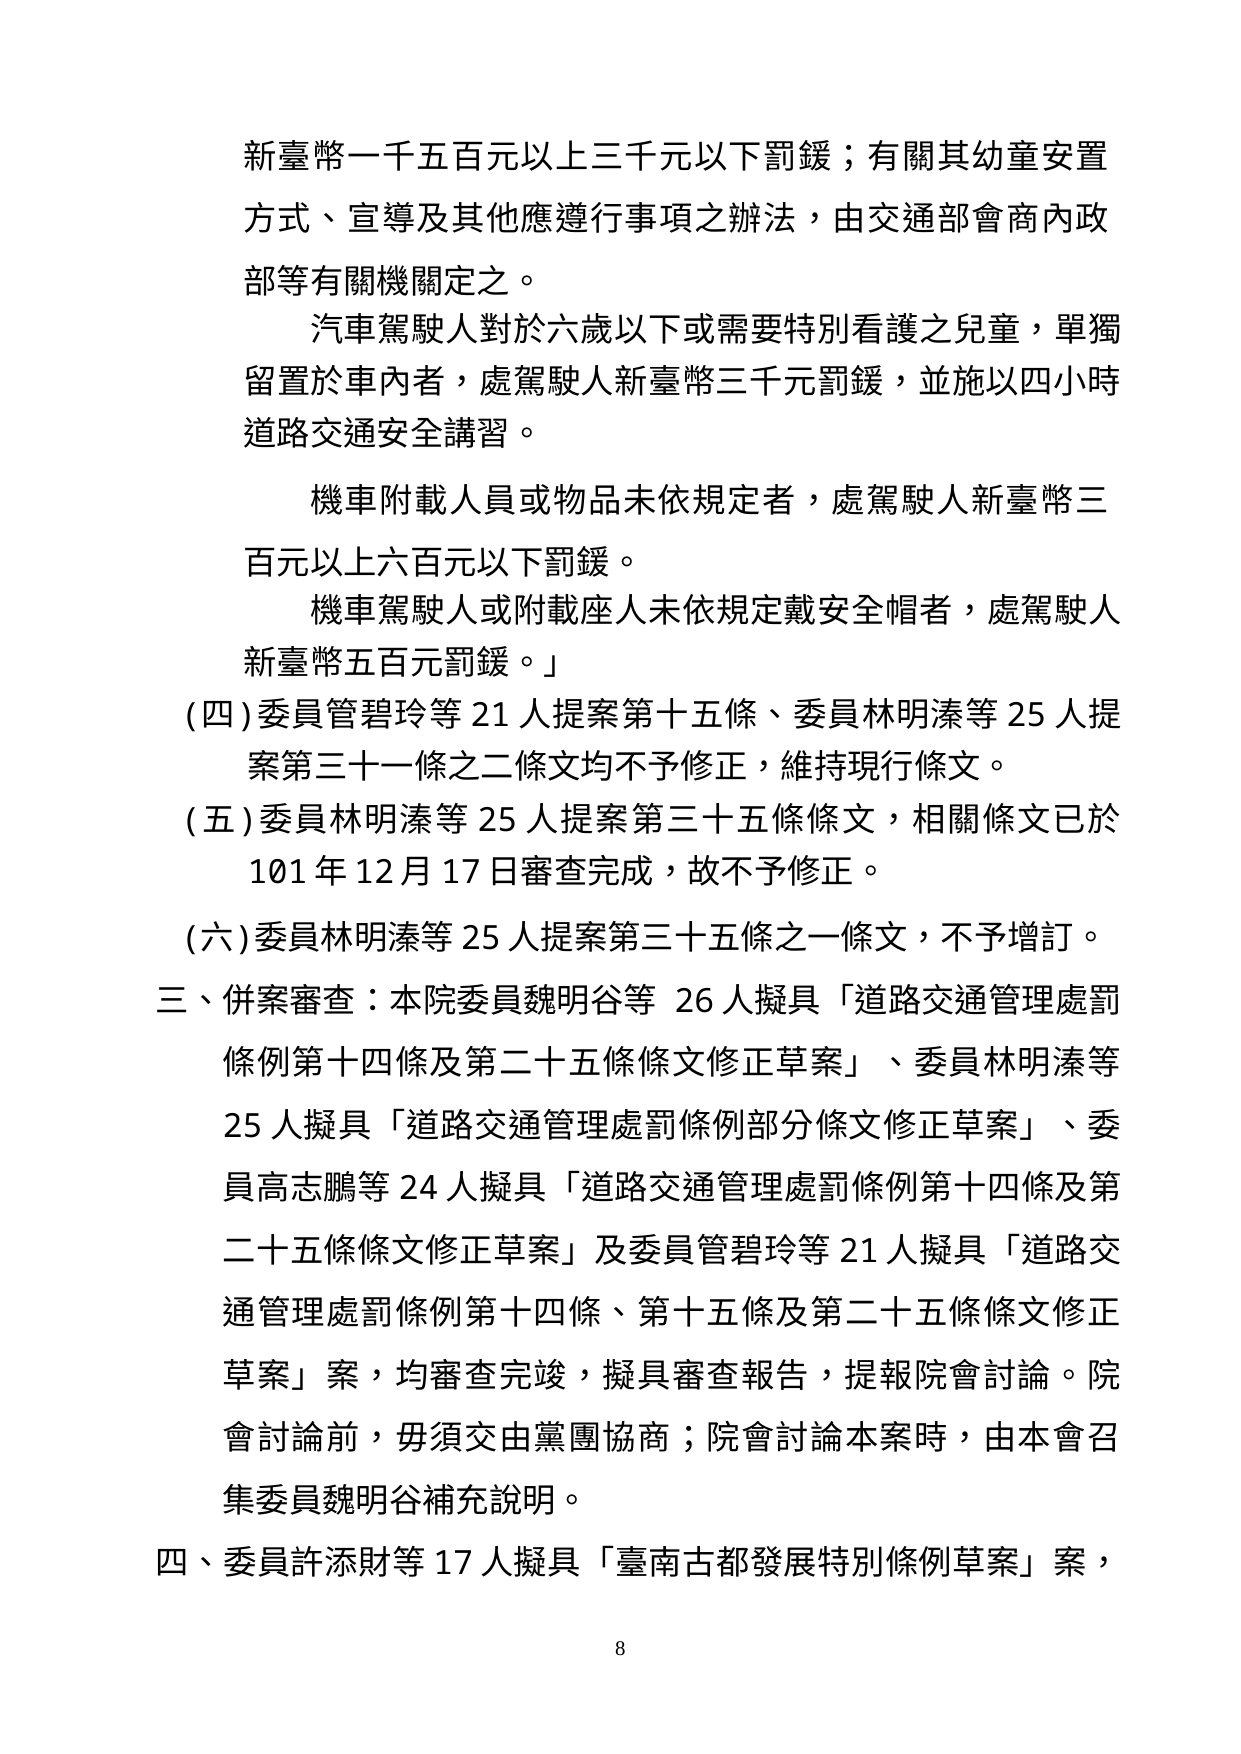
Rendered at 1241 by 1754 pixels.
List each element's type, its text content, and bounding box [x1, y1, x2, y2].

text (四)委員管碧玲等21人提案第十五條、委員林明溱等25人提案第三十一條之二條文均不予修正，維持現行條文。 [181, 685, 1122, 789]
text 機車駕駛人或附載座人未依規定戴安全帽者，處駕駛人新臺幣五百元罰鍰。」 [243, 581, 1122, 685]
text 四、委員許添財等17人擬具「臺南古都發展特別條例草案」案， [156, 1518, 1122, 1581]
text 機車附載人員或物品未依規定者，處駕駛人新臺幣三百元以上六百元以下罰鍰。 [243, 456, 1109, 581]
text (六)委員林明溱等25人提案第三十五條之一條文，不予增訂。 [181, 893, 1122, 956]
text 三、併案審查：本院委員魏明谷等 26人擬具「道路交通管理處罰條例第十四條及第二十五條條文修正草案」、委員林明溱等25人擬具「道路交通管理處罰條例部分條文修正草案」、委員高志鵬等24人擬具「道路交通管理處罰條例第十四條及第二十五條條文修正草案」及委員管碧玲等21人擬具「道路交通管理處罰條例第十四條、第十五條及第二十五條條文修正草案」案，均審查完竣，擬具審查報告，提報院會討論。院會討論前，毋須交由黨團協商；院會討論本案時，由本會召集委員魏明谷補充說明。 [156, 956, 1122, 1518]
text (五)委員林明溱等25人提案第三十五條條文，相關條文已於101年12月17日審查完成，故不予修正。 [181, 789, 1122, 893]
text 汽車駕駛人對於六歲以下或需要特別看護之兒童，單獨留置於車內者，處駕駛人新臺幣三千元罰鍰，並施以四小時道路交通安全講習。 [243, 300, 1122, 456]
text 新臺幣一千五百元以上三千元以下罰鍰；有關其幼童安置方式、宣導及其他應遵行事項之辦法，由交通部會商內政部等有關機關定之。 [243, 112, 1109, 300]
